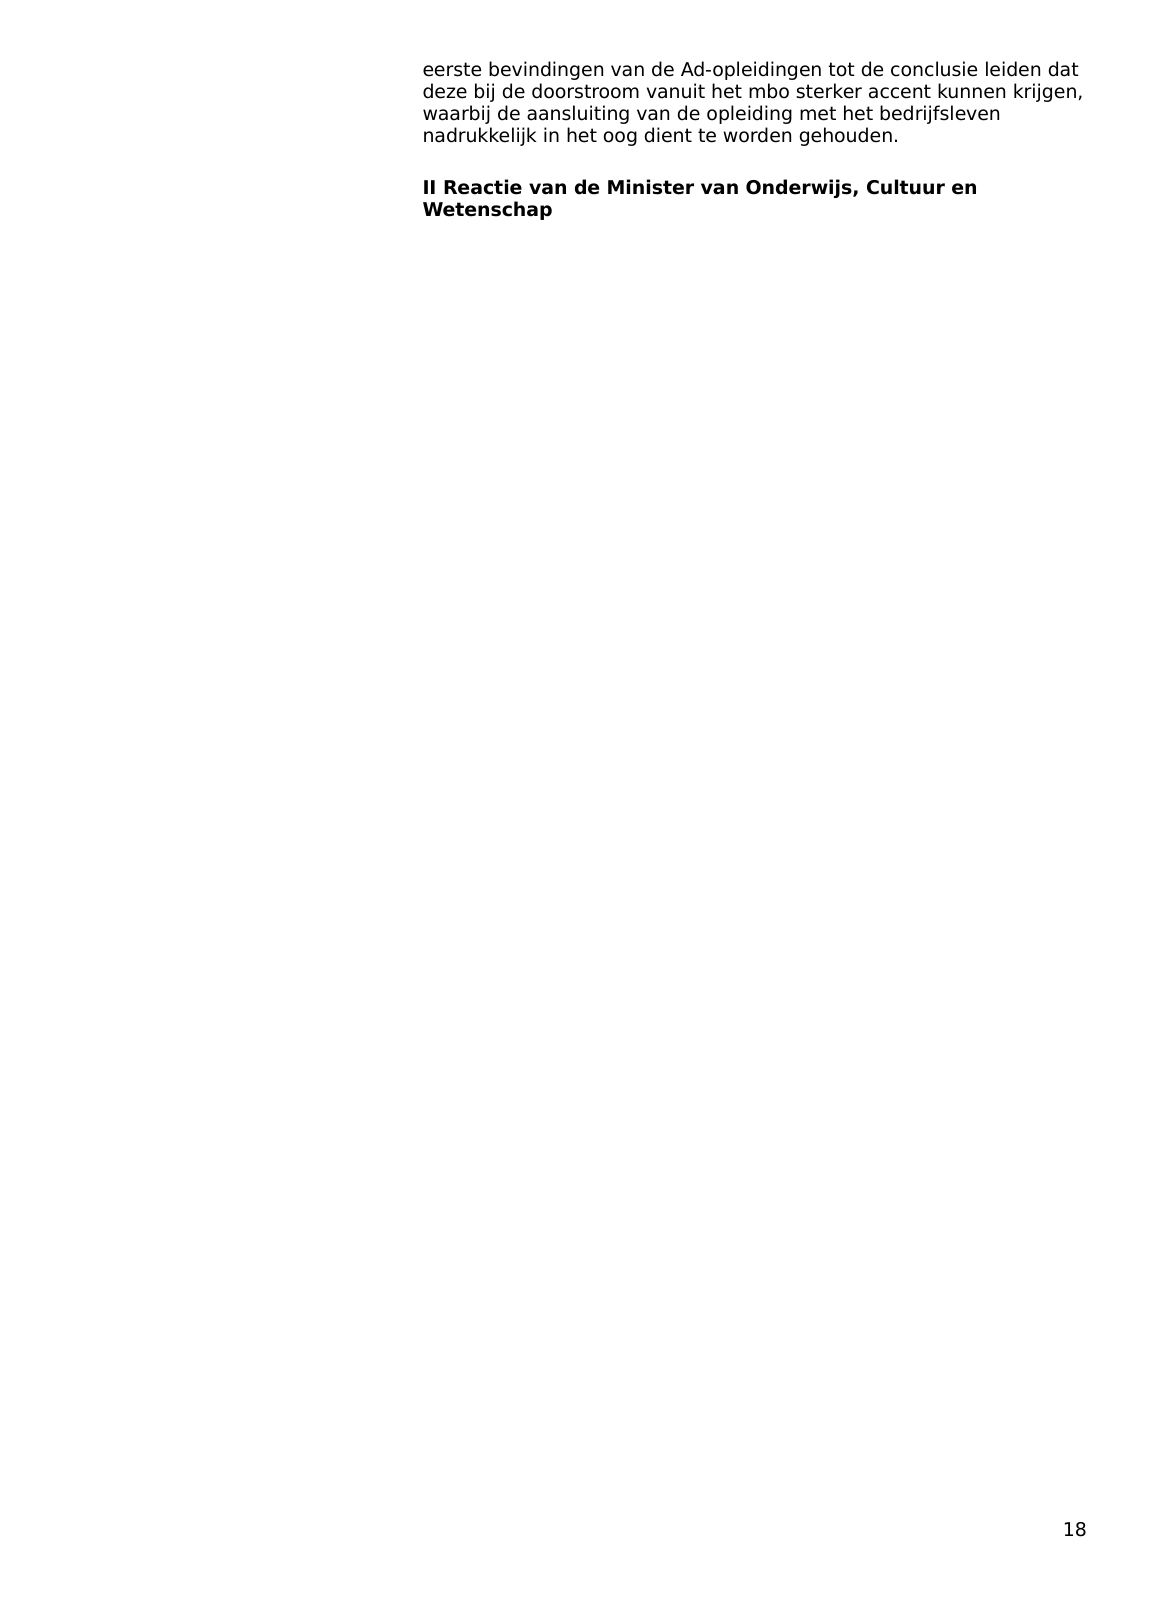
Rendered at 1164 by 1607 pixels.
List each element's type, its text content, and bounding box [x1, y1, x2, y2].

text eerste bevindingen van de Ad-opleidingen tot de conclusie leiden dat deze bij de doorstroom vanuit het mbo sterker accent kunnen krijgen, waarbij de aansluiting van de opleiding met het bedrijfsleven nadrukkelijk in het oog dient te worden gehouden. [422, 59, 1087, 147]
subtitle II Reactie van de Minister van Onderwijs, Cultuur en Wetenschap [422, 177, 1087, 221]
